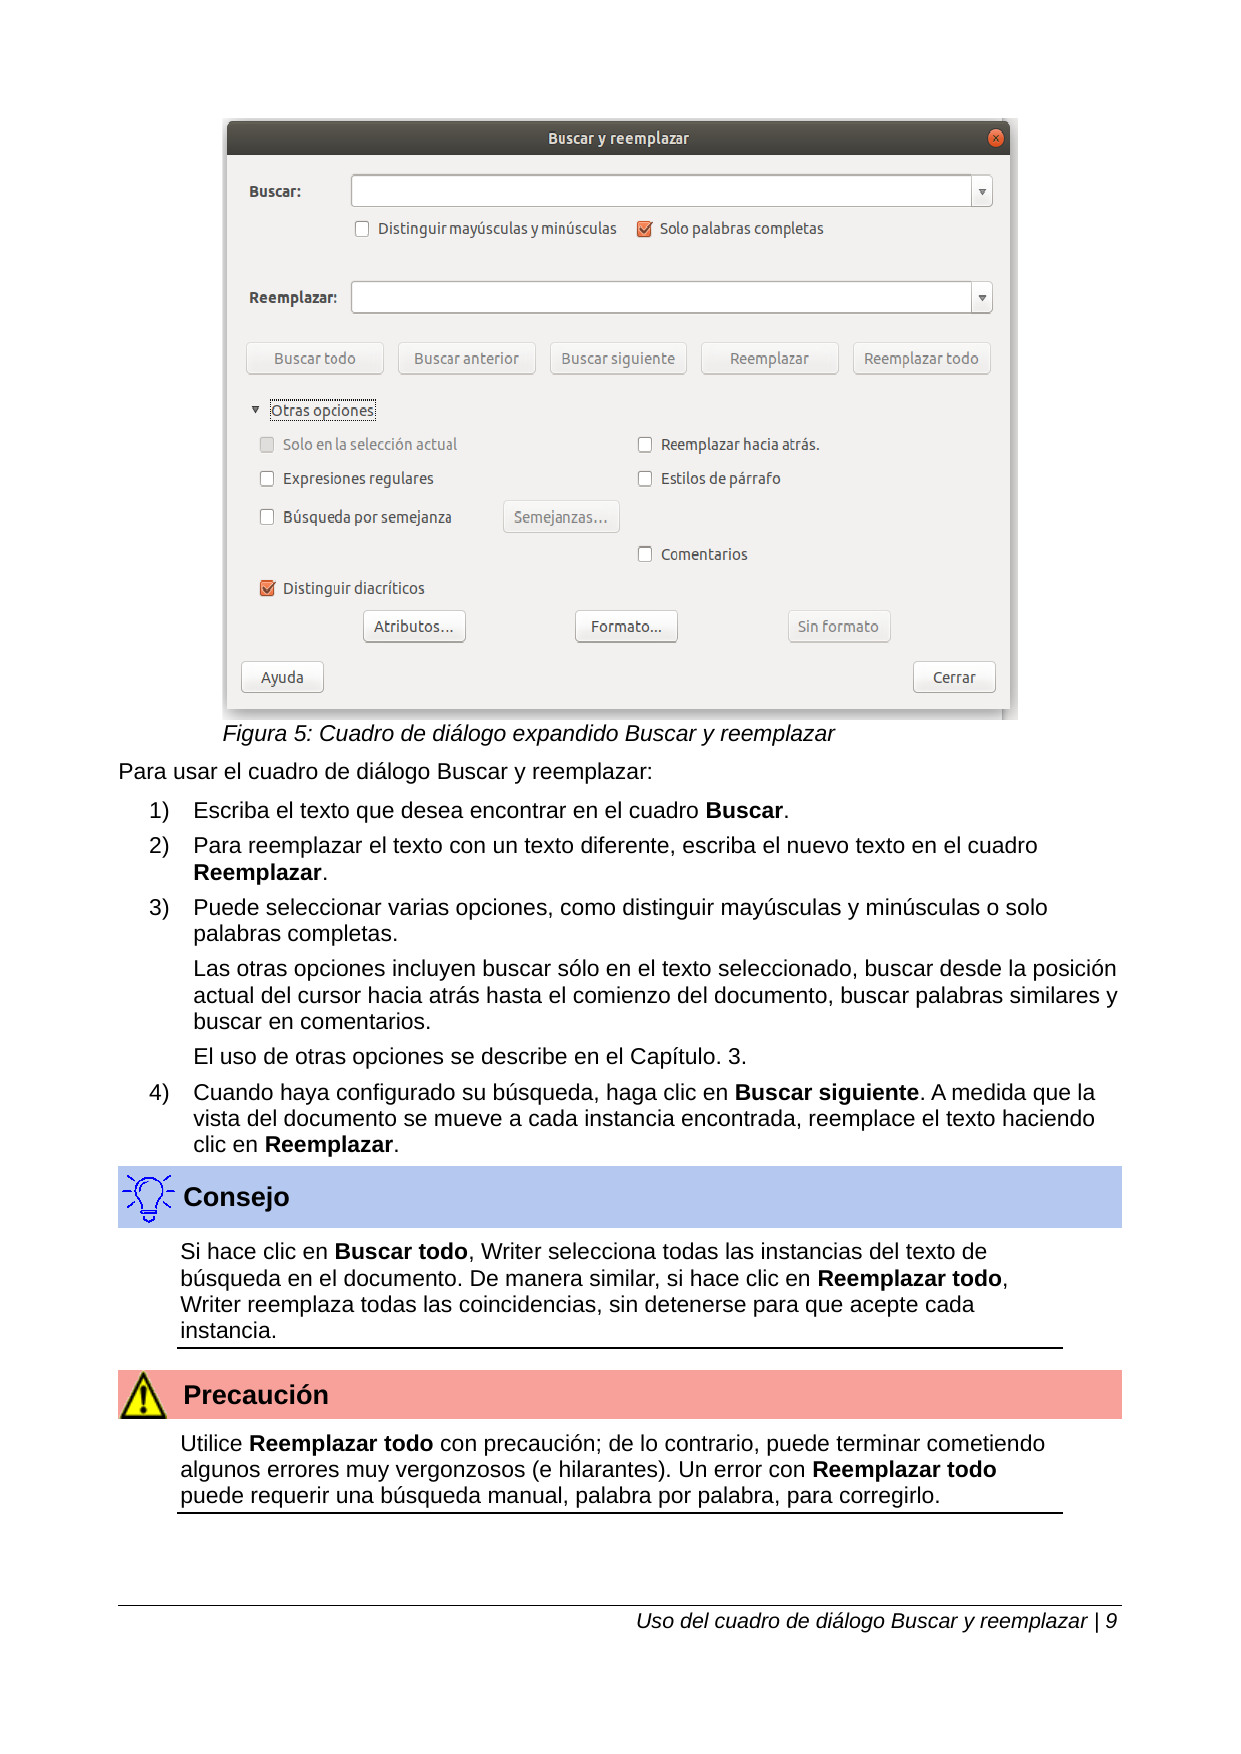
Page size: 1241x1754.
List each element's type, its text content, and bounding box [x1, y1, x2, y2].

subtitle Precaución [167, 1370, 1122, 1419]
picture [119, 1370, 167, 1419]
picture [119, 1167, 179, 1227]
text Figura 5: Cuadro de diálogo expandido Buscar y reemplazar [222, 720, 1018, 746]
text Si hace clic en Buscar todo, Writer selecciona todas las instancias del texto de búsqueda en el documento. De manera similar, si hace clic en Reemplazar todo, Writer reemplaza todas las coincidencias, sin detenerse para que acepte cada instancia. [177, 1235, 1063, 1347]
list Cuando haya configurado su búsqueda, haga clic en Buscar siguiente. A medida que la vista del documento se mueve a cada instancia encontrada, reemplace el texto haciendo clic en Reemplazar. [169, 1078, 1122, 1158]
list Escriba el texto que desea encontrar en el cuadro Buscar. [169, 797, 1122, 823]
list Para reemplazar el texto con un texto diferente, escriba el nuevo texto en el cuadro Reemplazar. [169, 832, 1122, 885]
text Utilice Reemplazar todo con precaución; de lo contrario, puede terminar cometiendo algunos errores muy vergonzosos (e hilarantes). Un error con Reemplazar todo puede requerir una búsqueda manual, palabra por palabra, para corregirlo. [177, 1427, 1063, 1512]
picture [222, 118, 1018, 720]
list El uso de otras opciones se describe en el Capítulo. 3. [193, 1043, 1122, 1070]
subtitle Consejo [118, 1166, 1122, 1228]
list Puede seleccionar varias opciones, como distinguir mayúsculas y minúsculas o solo palabras completas. [169, 894, 1122, 947]
list Las otras opciones incluyen buscar sólo en el texto seleccionado, buscar desde la posición actual del cursor hacia atrás hasta el comienzo del documento, buscar palabras similares y buscar en comentarios. [193, 955, 1122, 1034]
list Para usar el cuadro de diálogo Buscar y reemplazar: [118, 758, 1122, 784]
